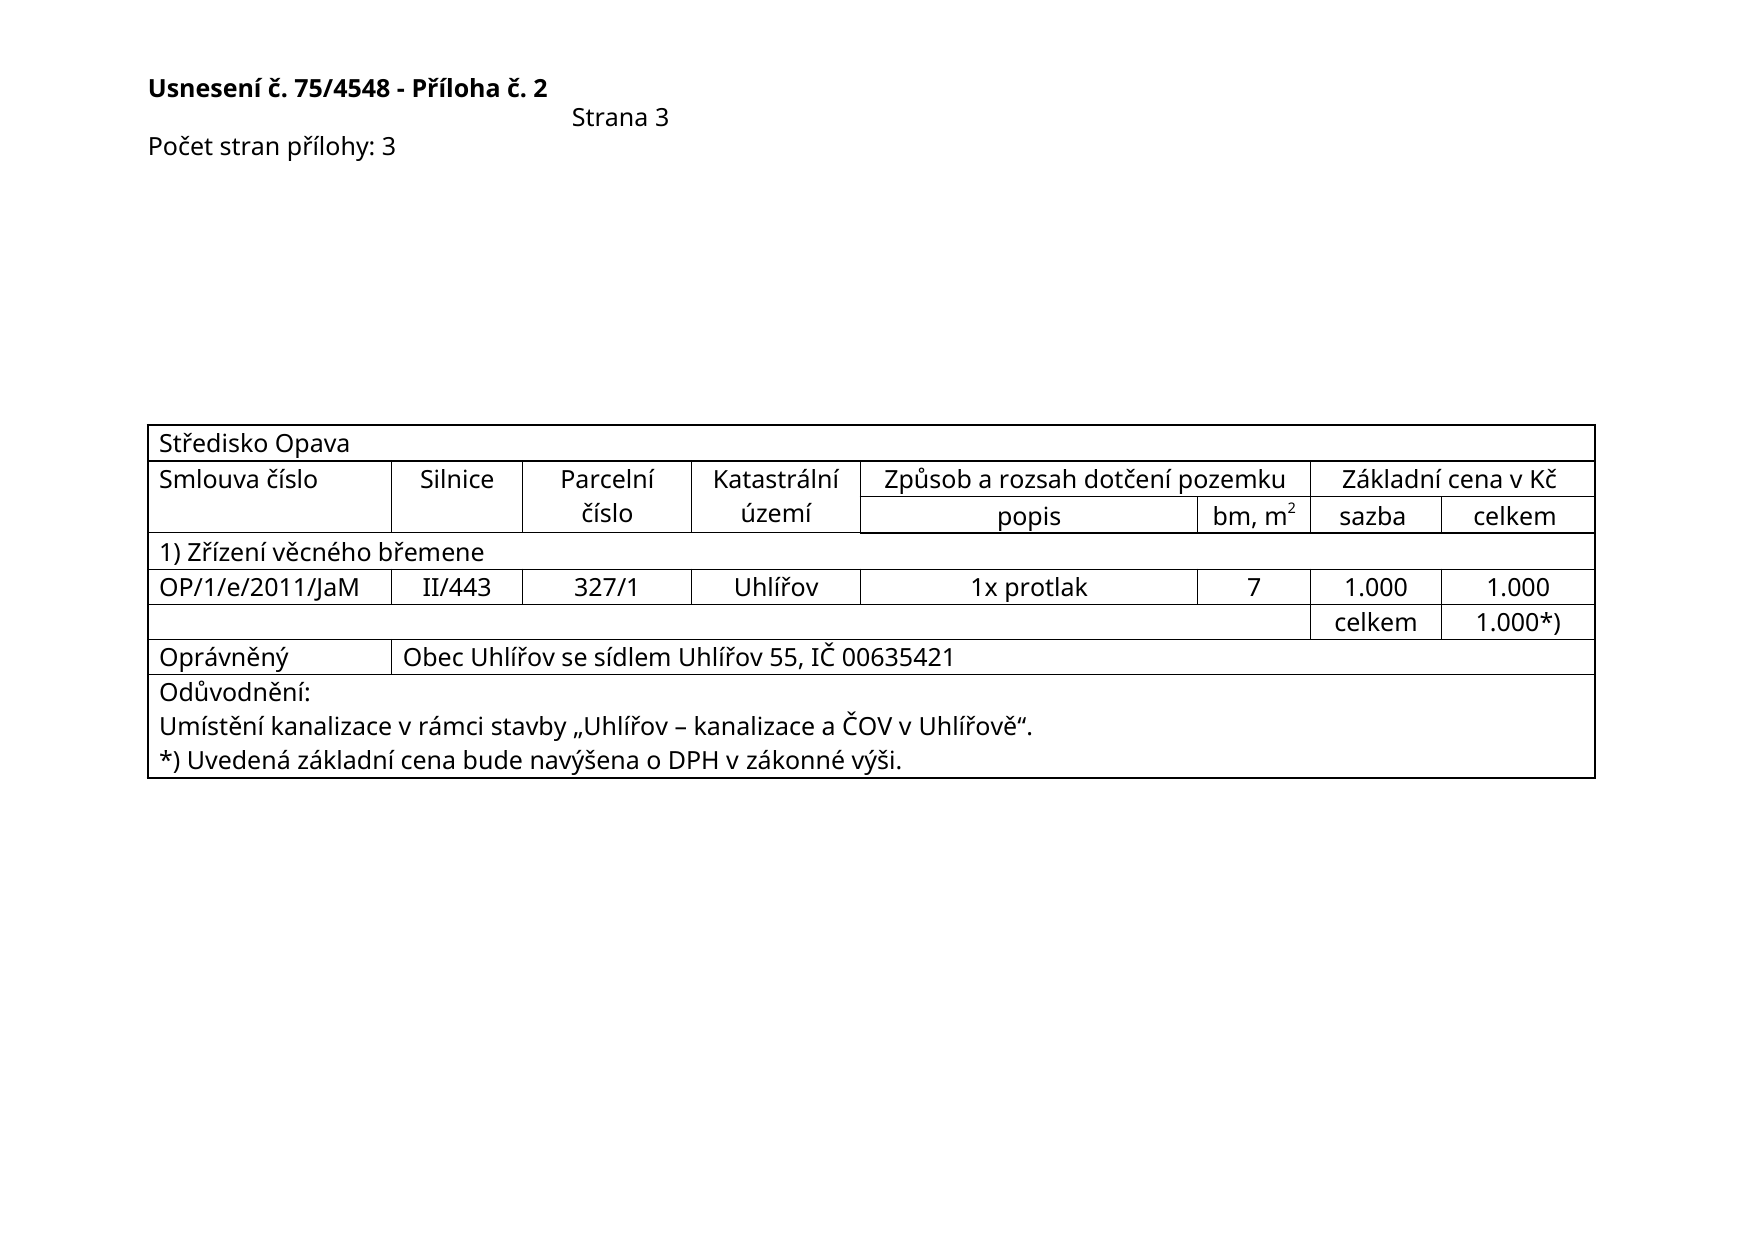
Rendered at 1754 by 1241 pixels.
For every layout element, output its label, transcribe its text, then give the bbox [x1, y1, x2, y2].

table_cell Způsob a rozsah dotčení pozemku [861, 462, 1310, 496]
table_cell II/443 [392, 570, 522, 603]
table_cell Uhlířov [692, 570, 860, 603]
table_cell Katastrální území [692, 462, 860, 532]
table_cell 1) Zřízení věcného břemene [149, 533, 1594, 568]
table_cell Parcelní číslo [523, 462, 691, 532]
table_cell bm, m2 [1198, 497, 1310, 532]
table_cell Silnice [392, 462, 522, 532]
table_cell celkem [1311, 605, 1441, 639]
table_cell 1.000 [1442, 570, 1594, 603]
table_cell Odůvodnění: Umístění kanalizace v rámci stavby „Uhlířov – kanalizace a ČOV v Uhlířově“. *) Uvedená základní cena bude navýšena o DPH v zákonné výši. [149, 675, 1594, 777]
table_cell Obec Uhlířov se sídlem Uhlířov 55, IČ 00635421 [392, 640, 1594, 674]
table_cell Základní cena v Kč [1311, 462, 1594, 496]
table_cell popis [861, 497, 1197, 532]
table_cell 327/1 [523, 570, 691, 603]
table_cell 1.000*) [1442, 605, 1594, 639]
table_cell 7 [1198, 570, 1310, 603]
table_header Středisko Opava [149, 426, 1594, 460]
table_cell [149, 605, 1310, 639]
table_cell OP/1/e/2011/JaM [149, 570, 391, 603]
table_cell 1x protlak [861, 570, 1197, 603]
table_cell Oprávněný [149, 640, 391, 674]
table_cell Smlouva číslo [149, 462, 391, 532]
table_cell celkem [1442, 497, 1594, 532]
table_cell 1.000 [1311, 570, 1441, 603]
table_cell sazba [1311, 497, 1441, 532]
